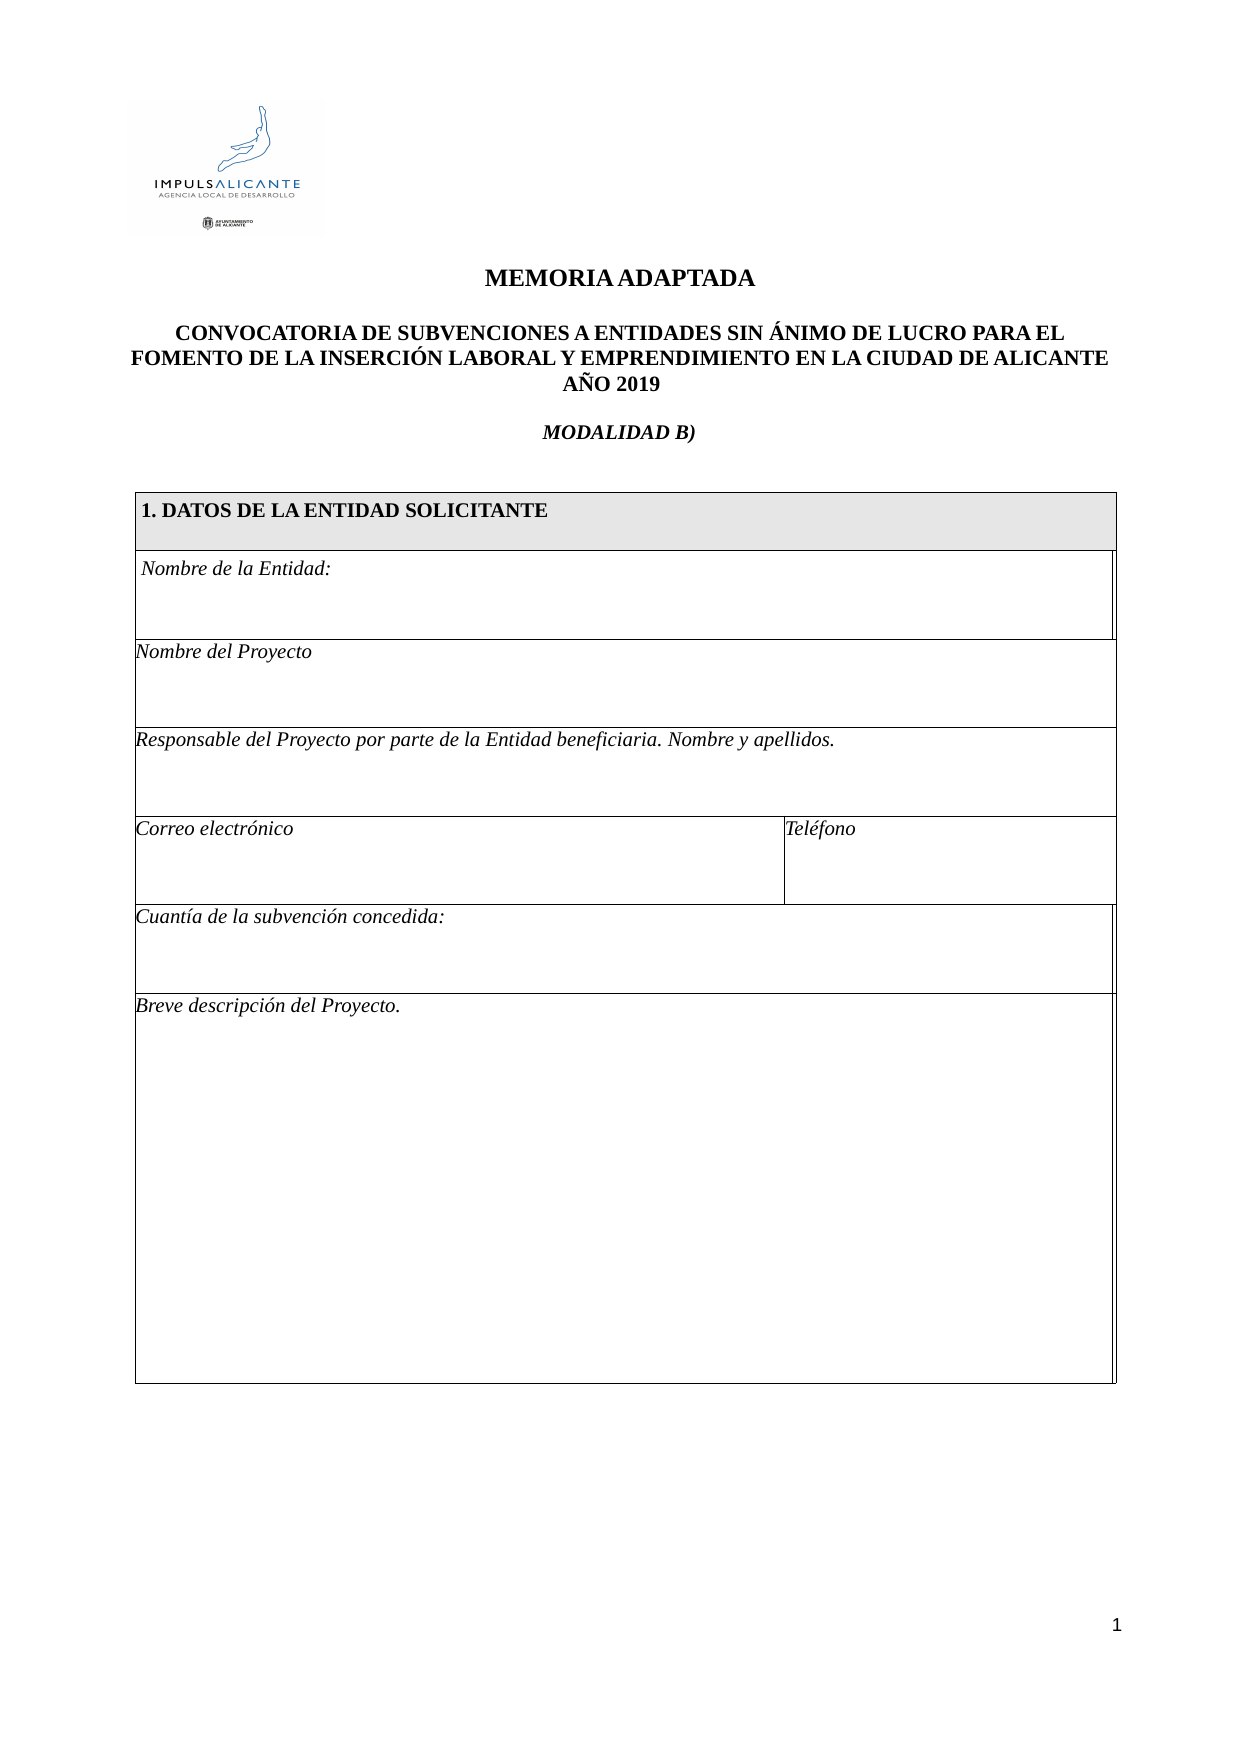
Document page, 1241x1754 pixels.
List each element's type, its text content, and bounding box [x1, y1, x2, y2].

table_cell Nombre del Proyecto [136, 640, 1116, 727]
table_cell Correo electrónico [136, 817, 784, 904]
text CONVOCATORIA DE SUBVENCIONES A ENTIDADES SIN ÁNIMO DE LUCRO PARA EL FOMENTO DE LA INSERCIÓN LABORAL Y EMPRENDIMIENTO EN LA CIUDAD DE ALICANTE [118, 320, 1122, 371]
text MEMORIA ADAPTADA [118, 263, 1122, 291]
text AÑO 2019 [177, 371, 1045, 396]
table_cell Responsable del Proyecto por parte de la Entidad beneficiaria. Nombre y apellidos. [136, 728, 1116, 816]
table_cell Cuantía de la subvención concedida: [136, 905, 1112, 993]
table_cell Teléfono [785, 817, 1116, 904]
table_cell Nombre de la Entidad: [136, 551, 1112, 638]
text MODALIDAD B) [118, 420, 1122, 444]
picture [127, 98, 326, 238]
table_cell Breve descripción del Proyecto. [136, 994, 1112, 1382]
table_header 1. DATOS DE LA ENTIDAD SOLICITANTE [136, 493, 1116, 550]
